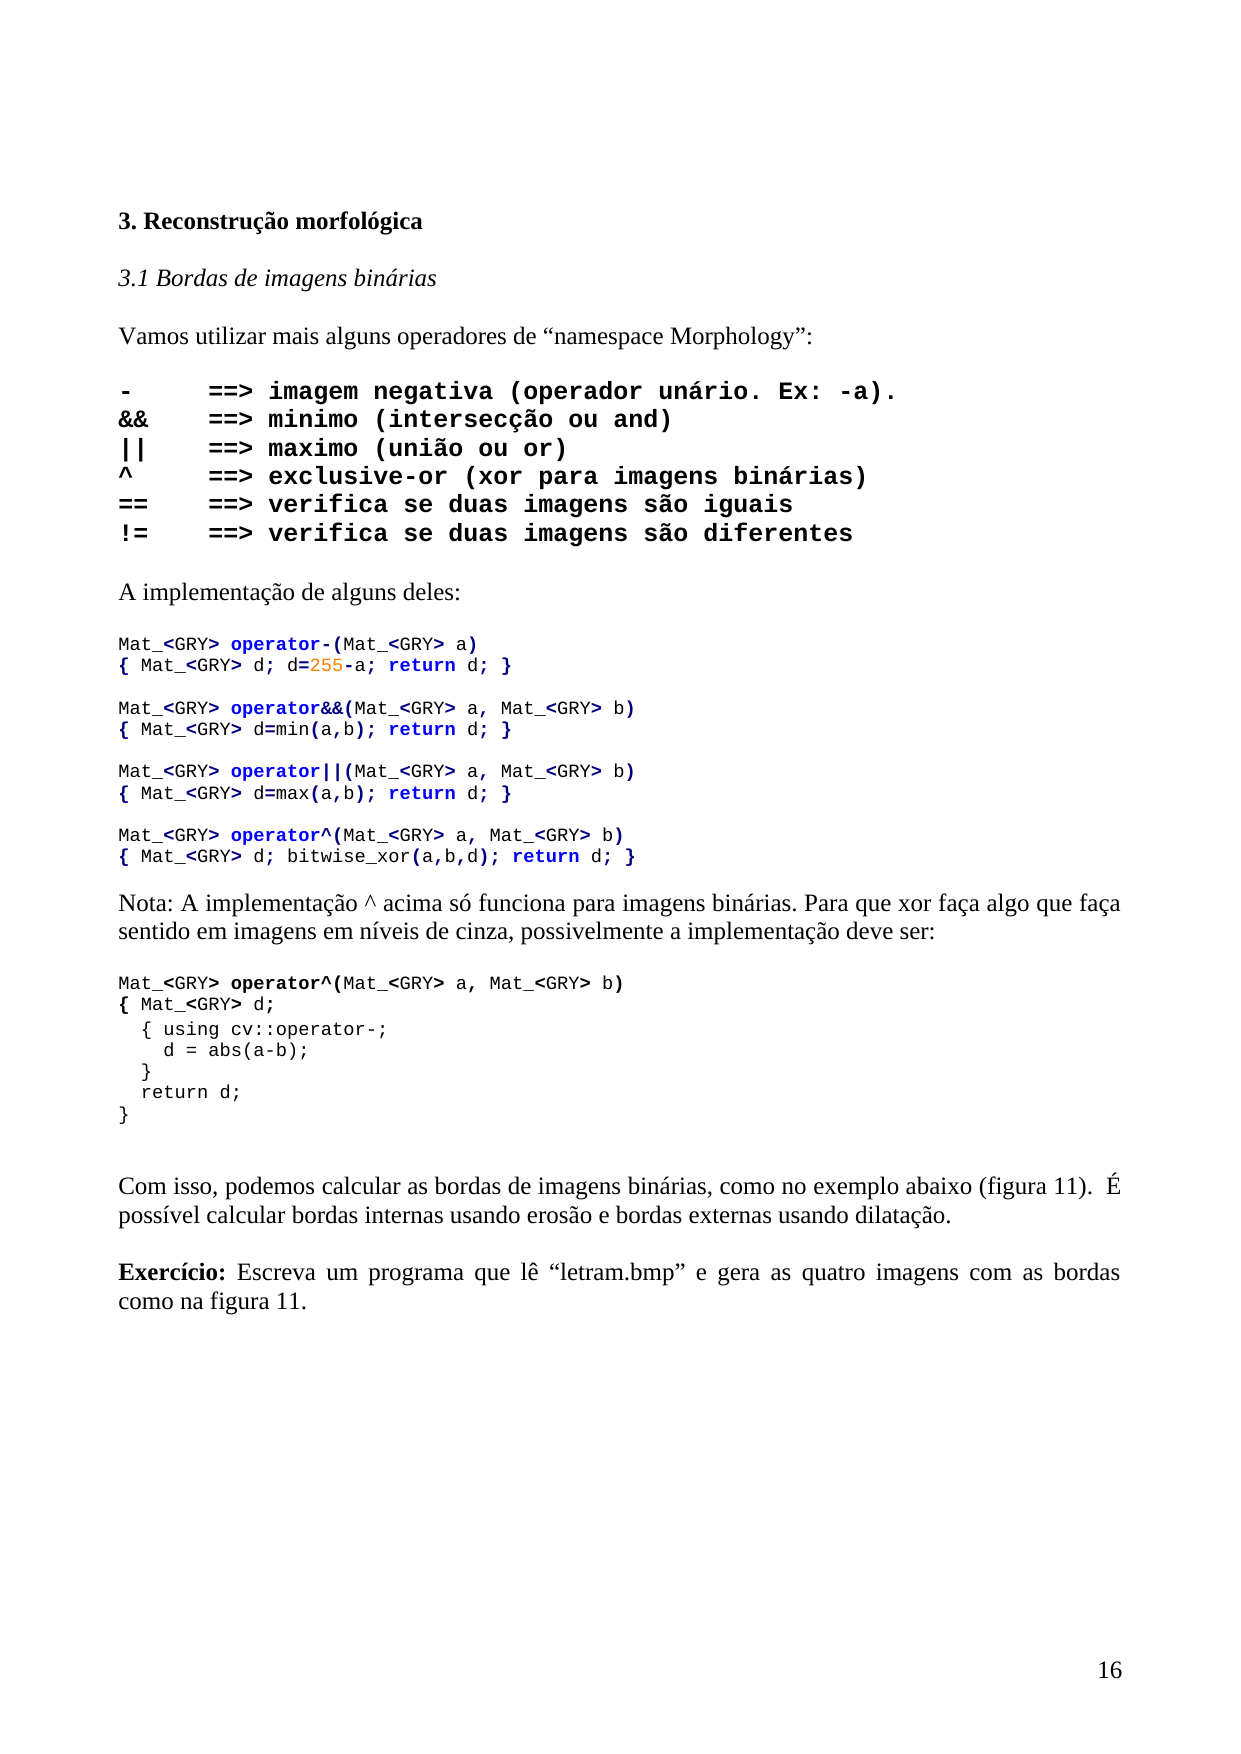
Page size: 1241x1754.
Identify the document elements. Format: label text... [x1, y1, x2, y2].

text A implementação de alguns deles: [118, 577, 1122, 606]
text 3.1 Bordas de imagens binárias [118, 263, 1122, 292]
text ^ ==> exclusive-or (xor para imagens binárias) [118, 463, 1122, 492]
text 3. Reconstrução morfológica [118, 206, 1122, 235]
text } [118, 1062, 1122, 1083]
text Com isso, podemos calcular as bordas de imagens binárias, como no exemplo abaixo (figura 11). É possível calcular bordas internas usando erosão e bordas externas usando dilatação. [118, 1171, 1122, 1228]
text Mat_<GRY> operator^(Mat_<GRY> a, Mat_<GRY> b) [118, 974, 1122, 995]
text { Mat_<GRY> d=max(a,b); return d; } [118, 783, 1122, 805]
text - ==> imagem negativa (operador unário. Ex: -a). [118, 378, 1122, 407]
text Mat_<GRY> operator&&(Mat_<GRY> a, Mat_<GRY> b) [118, 698, 1122, 720]
text Nota: A implementação ^ acima só funciona para imagens binárias. Para que xor faça algo que faça sentido em imagens em níveis de cinza, possivelmente a implementação deve ser: [118, 888, 1122, 945]
text Mat_<GRY> operator^(Mat_<GRY> a, Mat_<GRY> b) [118, 826, 1122, 847]
text { Mat_<GRY> d=min(a,b); return d; } [118, 720, 1122, 741]
text Mat_<GRY> operator||(Mat_<GRY> a, Mat_<GRY> b) [118, 762, 1122, 783]
text { Mat_<GRY> d; bitwise_xor(a,b,d); return d; } [118, 847, 1122, 868]
text == ==> verifica se duas imagens são iguais [118, 492, 1122, 520]
text Mat_<GRY> operator-(Mat_<GRY> a) [118, 635, 1122, 656]
text return d; [118, 1083, 1122, 1104]
text { Mat_<GRY> d; d=255-a; return d; } [118, 656, 1122, 677]
text Vamos utilizar mais alguns operadores de “namespace Morphology”: [118, 321, 1122, 350]
text != ==> verifica se duas imagens são diferentes [118, 520, 1122, 548]
text { using cv::operator-; [115, 1016, 1125, 1041]
text || ==> maximo (união ou or) [118, 435, 1122, 463]
text Exercício: Escreva um programa que lê “letram.bmp” e gera as quatro imagens com as bordas como na figura 11. [118, 1257, 1122, 1315]
text && ==> minimo (intersecção ou and) [118, 407, 1122, 435]
text } [118, 1104, 1122, 1126]
text { Mat_<GRY> d; [118, 995, 1122, 1016]
text d = abs(a-b); [118, 1041, 1122, 1062]
